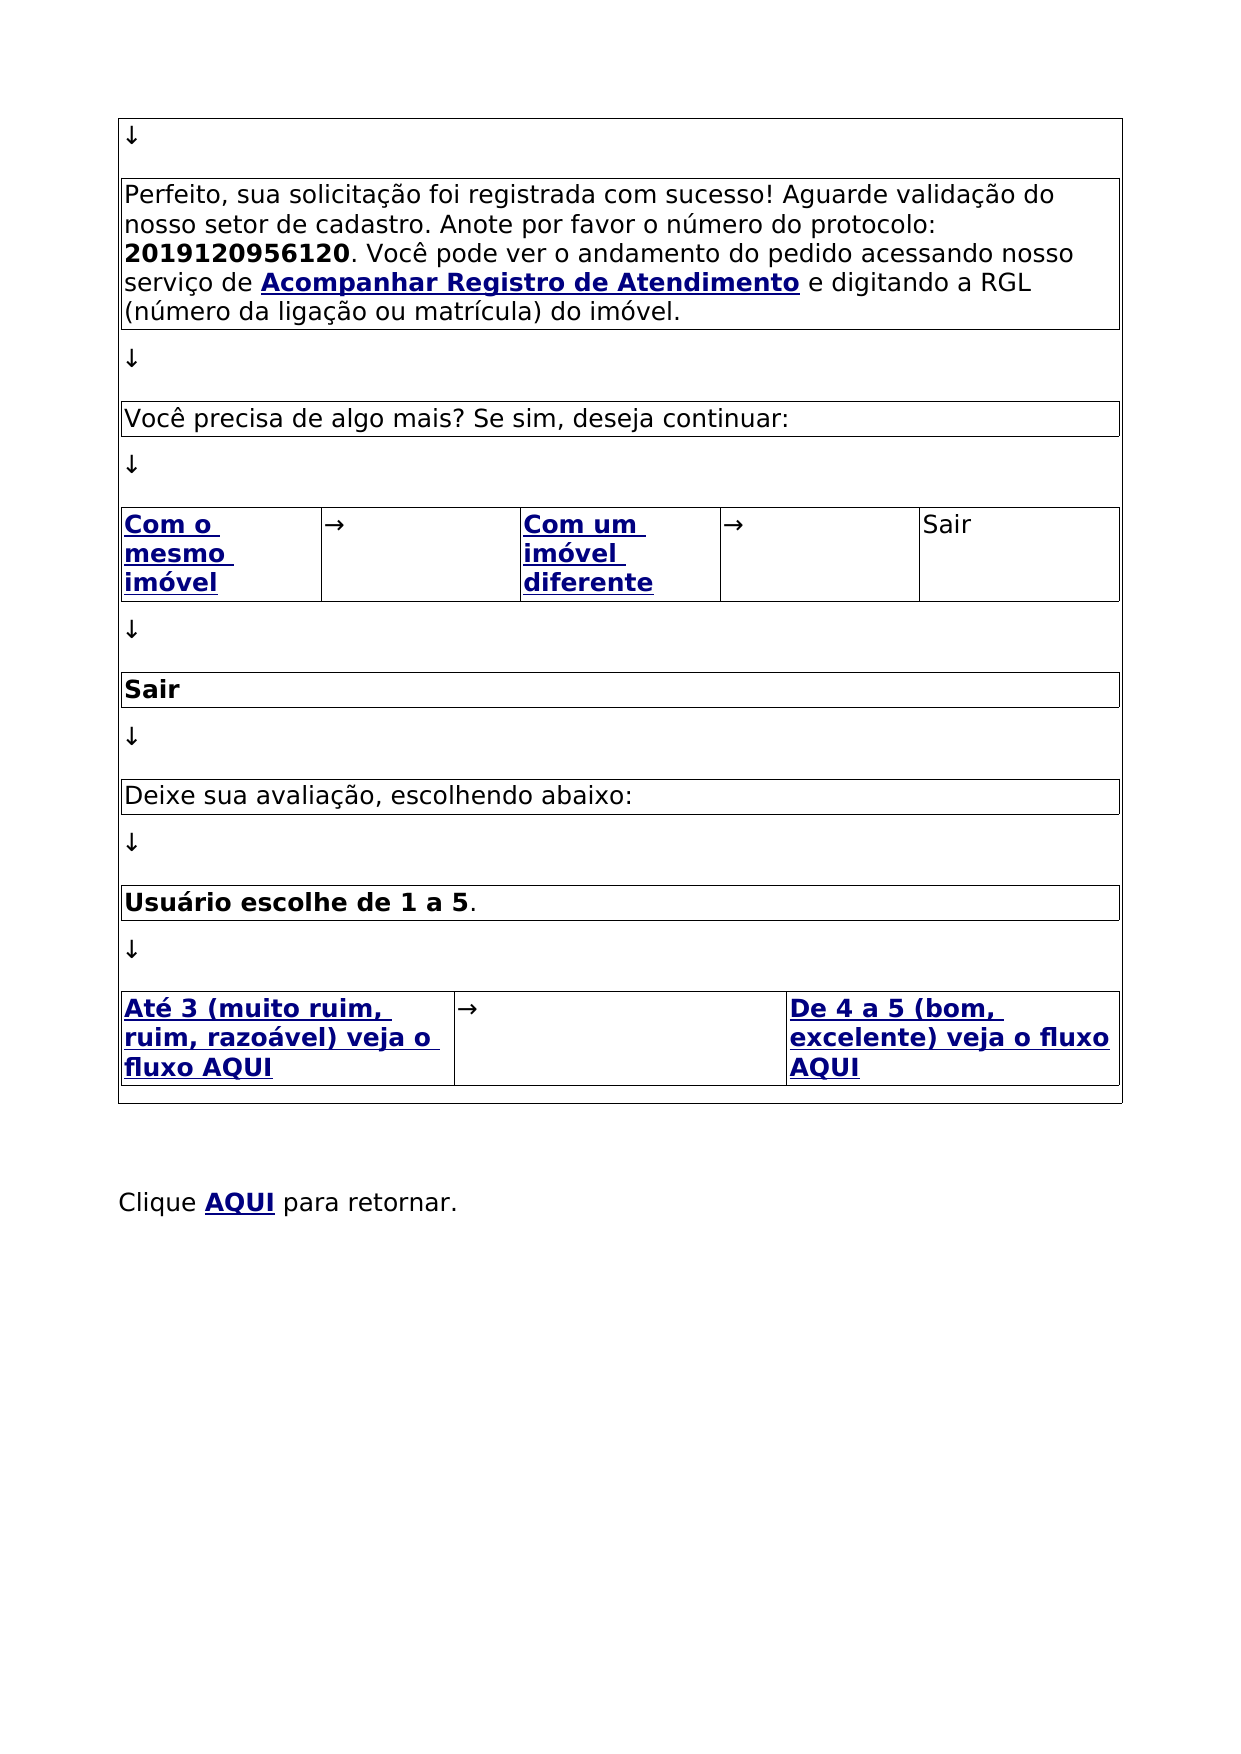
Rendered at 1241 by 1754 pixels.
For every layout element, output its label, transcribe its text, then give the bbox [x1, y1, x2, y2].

text Clique AQUI para retornar. [118, 1188, 1122, 1217]
table_header → [322, 508, 520, 601]
table_header Perfeito, sua solicitação foi registrada com sucesso! Aguarde validação do nosso setor de cadastro. Anote por favor o número do protocolo: 2019120956120. Você pode ver o andamento do pedido acessando nosso serviço de Acompanhar Registro de Atendimento e digitando a RGL (número da ligação ou matrícula) do imóvel. [122, 179, 1119, 329]
table_header Sair [920, 508, 1119, 601]
table_header → [455, 992, 786, 1085]
table_header Usuário escolhe de 1 a 5. [122, 886, 1119, 920]
table_header Com o mesmo imóvel [122, 508, 321, 601]
table_header Você precisa de algo mais? Se sim, deseja continuar: [122, 402, 1119, 436]
table_header → [721, 508, 919, 601]
table_header ↓ ↓ ↓ ↓ ↓ ↓ ↓ [119, 119, 1122, 1103]
table_header Até 3 (muito ruim, ruim, razoável) veja o fluxo AQUI [122, 992, 454, 1085]
table_header De 4 a 5 (bom, excelente) veja o fluxo AQUI [787, 992, 1119, 1085]
table_header Deixe sua avaliação, escolhendo abaixo: [122, 780, 1119, 813]
table_header Sair [122, 673, 1119, 707]
table_header Com um imóvel diferente [521, 508, 720, 601]
